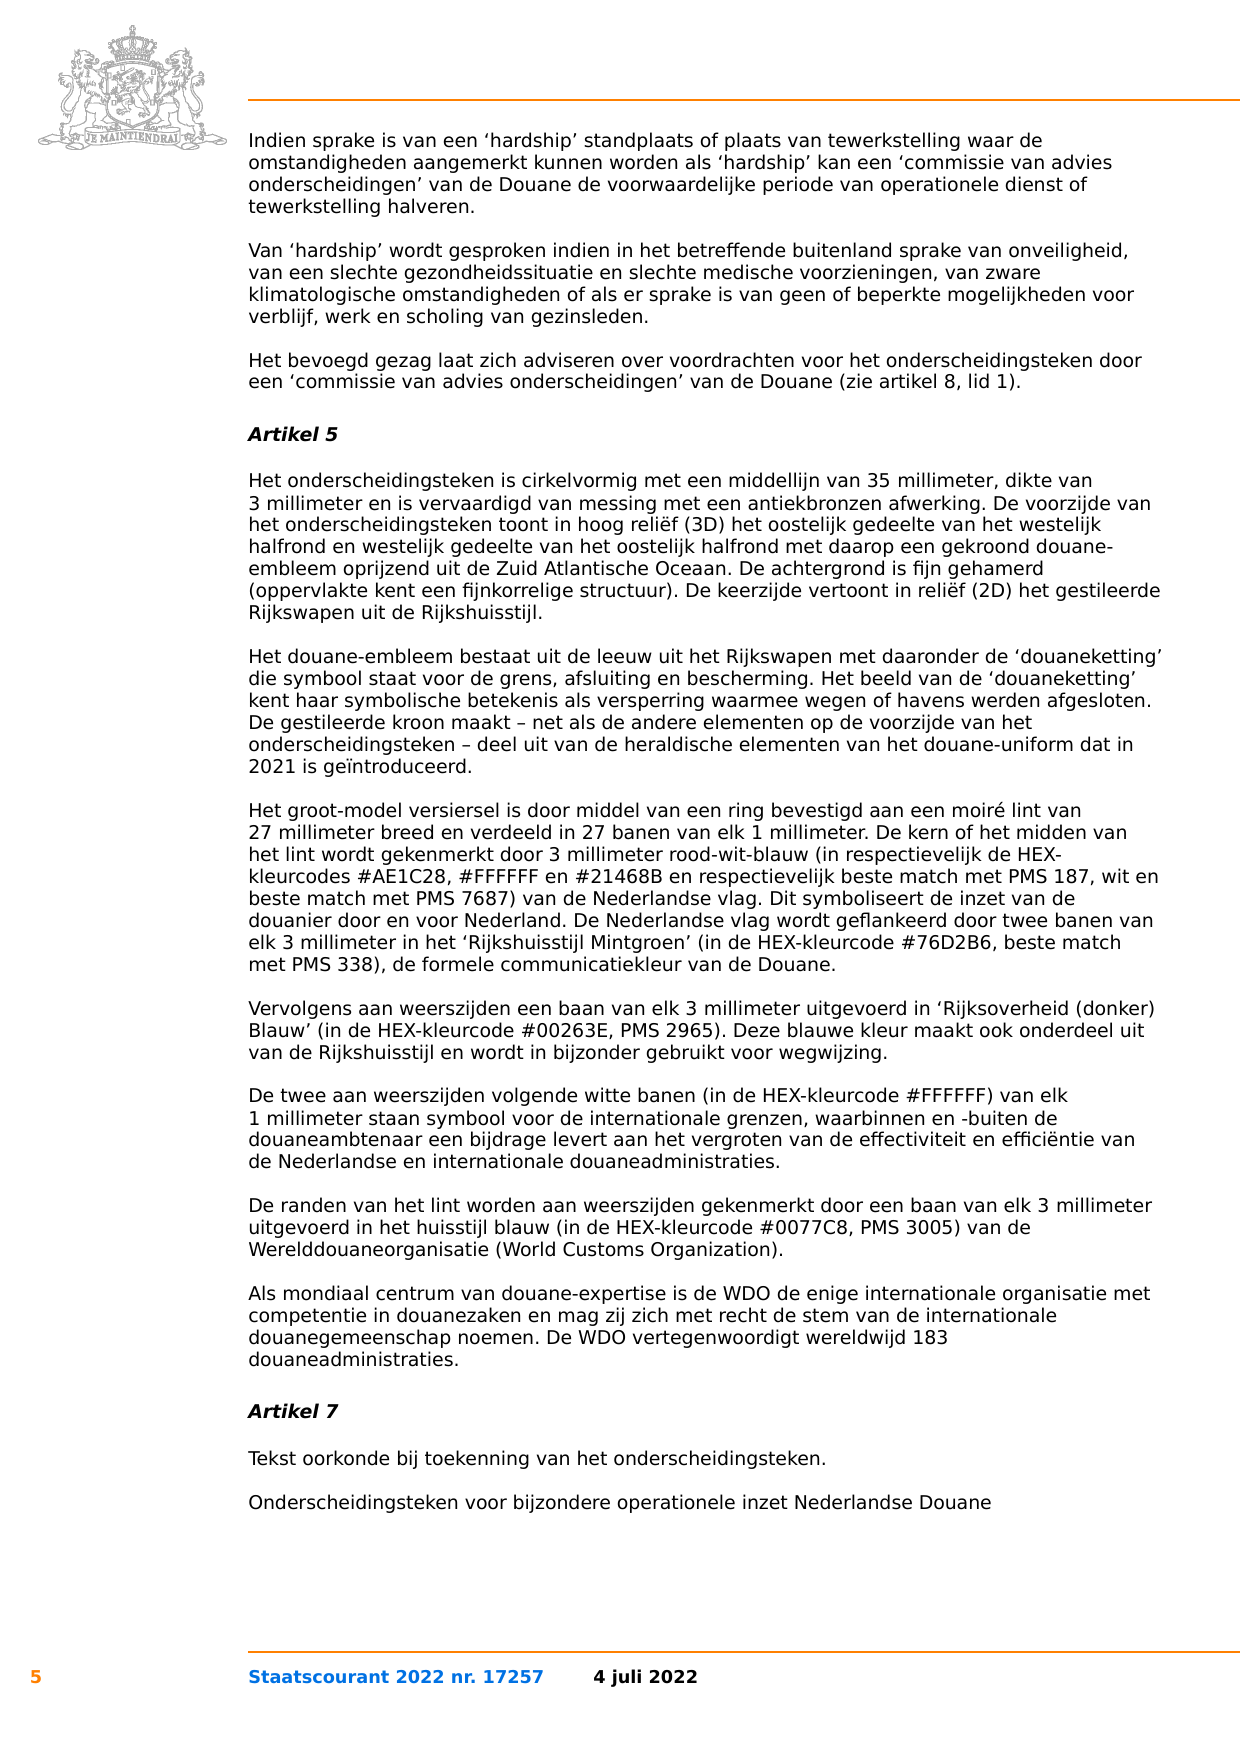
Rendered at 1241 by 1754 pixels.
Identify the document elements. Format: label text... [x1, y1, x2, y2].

text Het groot-model versiersel is door middel van een ring bevestigd aan een moiré lint van 27 millimeter breed en verdeeld in 27 banen van elk 1 millimeter. De kern of het midden van het lint wordt gekenmerkt door 3 millimeter rood-wit-blauw (in respectievelijk de HEX-kleurcodes #AE1C28, #FFFFFF en #21468B en respectievelijk beste match met PMS 187, wit en beste match met PMS 7687) van de Nederlandse vlag. Dit symboliseert de inzet van de douanier door en voor Nederland. De Nederlandse vlag wordt geflankeerd door twee banen van elk 3 millimeter in het ‘Rijkshuisstijl Mintgroen’ (in de HEX-kleurcode #76D2B6, beste match met PMS 338), de formele communicatiekleur van de Douane. [248, 800, 1163, 976]
text Onderscheidingsteken voor bijzondere operationele inzet Nederlandse Douane [248, 1492, 1163, 1514]
text De twee aan weerszijden volgende witte banen (in de HEX-kleurcode #FFFFFF) van elk 1 millimeter staan symbool voor de internationale grenzen, waarbinnen en -buiten de douaneambtenaar een bijdrage levert aan het vergroten van de effectiviteit en efficiëntie van de Nederlandse en internationale douaneadministraties. [248, 1085, 1163, 1173]
text Het douane-embleem bestaat uit de leeuw uit het Rijkswapen met daaronder de ‘douaneketting’ die symbool staat voor de grens, afsluiting en bescherming. Het beeld van de ‘douaneketting’ kent haar symbolische betekenis als versperring waarmee wegen of havens werden afgesloten. De gestileerde kroon maakt – net als de andere elementen op de voorzijde van het onderscheidingsteken – deel uit van de heraldische elementen van het douane-uniform dat in 2021 is geïntroduceerd. [248, 646, 1163, 778]
text Indien sprake is van een ‘hardship’ standplaats of plaats van tewerkstelling waar de omstandigheden aangemerkt kunnen worden als ‘hardship’ kan een ‘commissie van advies onderscheidingen’ van de Douane de voorwaardelijke periode van operationele dienst of tewerkstelling halveren. [248, 130, 1163, 218]
text De randen van het lint worden aan weerszijden gekenmerkt door een baan van elk 3 millimeter uitgevoerd in het huisstijl blauw (in de HEX-kleurcode #0077C8, PMS 3005) van de Werelddouaneorganisatie (World Customs Organization). [248, 1195, 1163, 1261]
text Vervolgens aan weerszijden een baan van elk 3 millimeter uitgevoerd in ‘Rijksoverheid (donker) Blauw’ (in de HEX-kleurcode #00263E, PMS 2965). Deze blauwe kleur maakt ook onderdeel uit van de Rijkshuisstijl en wordt in bijzonder gebruikt voor wegwijzing. [248, 998, 1163, 1063]
text Het bevoegd gezag laat zich adviseren over voordrachten voor het onderscheidingsteken door een ‘commissie van advies onderscheidingen’ van de Douane (zie artikel 8, lid 1). [248, 349, 1163, 393]
text Als mondiaal centrum van douane-expertise is de WDO de enige internationale organisatie met competentie in douanezaken en mag zij zich met recht de stem van de internationale douanegemeenschap noemen. De WDO vertegenwoordigt wereldwijd 183 douaneadministraties. [248, 1283, 1163, 1371]
subtitle Artikel 5 [248, 423, 1163, 445]
picture [38, 25, 227, 150]
text Het onderscheidingsteken is cirkelvormig met een middellijn van 35 millimeter, dikte van 3 millimeter en is vervaardigd van messing met een antiekbronzen afwerking. De voorzijde van het onderscheidingsteken toont in hoog reliëf (3D) het oostelijk gedeelte van het westelijk halfrond en westelijk gedeelte van het oostelijk halfrond met daarop een gekroond douane-embleem oprijzend uit de Zuid Atlantische Oceaan. De achtergrond is fijn gehamerd (oppervlakte kent een fijnkorrelige structuur). De keerzijde vertoont in reliëf (2D) het gestileerde Rijkswapen uit de Rijkshuisstijl. [248, 470, 1163, 624]
subtitle Artikel 7 [248, 1401, 1163, 1423]
text Van ‘hardship’ wordt gesproken indien in het betreffende buitenland sprake van onveiligheid, van een slechte gezondheidssituatie en slechte medische voorzieningen, van zware klimatologische omstandigheden of als er sprake is van geen of beperkte mogelijkheden voor verblijf, werk en scholing van gezinsleden. [248, 240, 1163, 328]
text Tekst oorkonde bij toekenning van het onderscheidingsteken. [248, 1448, 1163, 1470]
